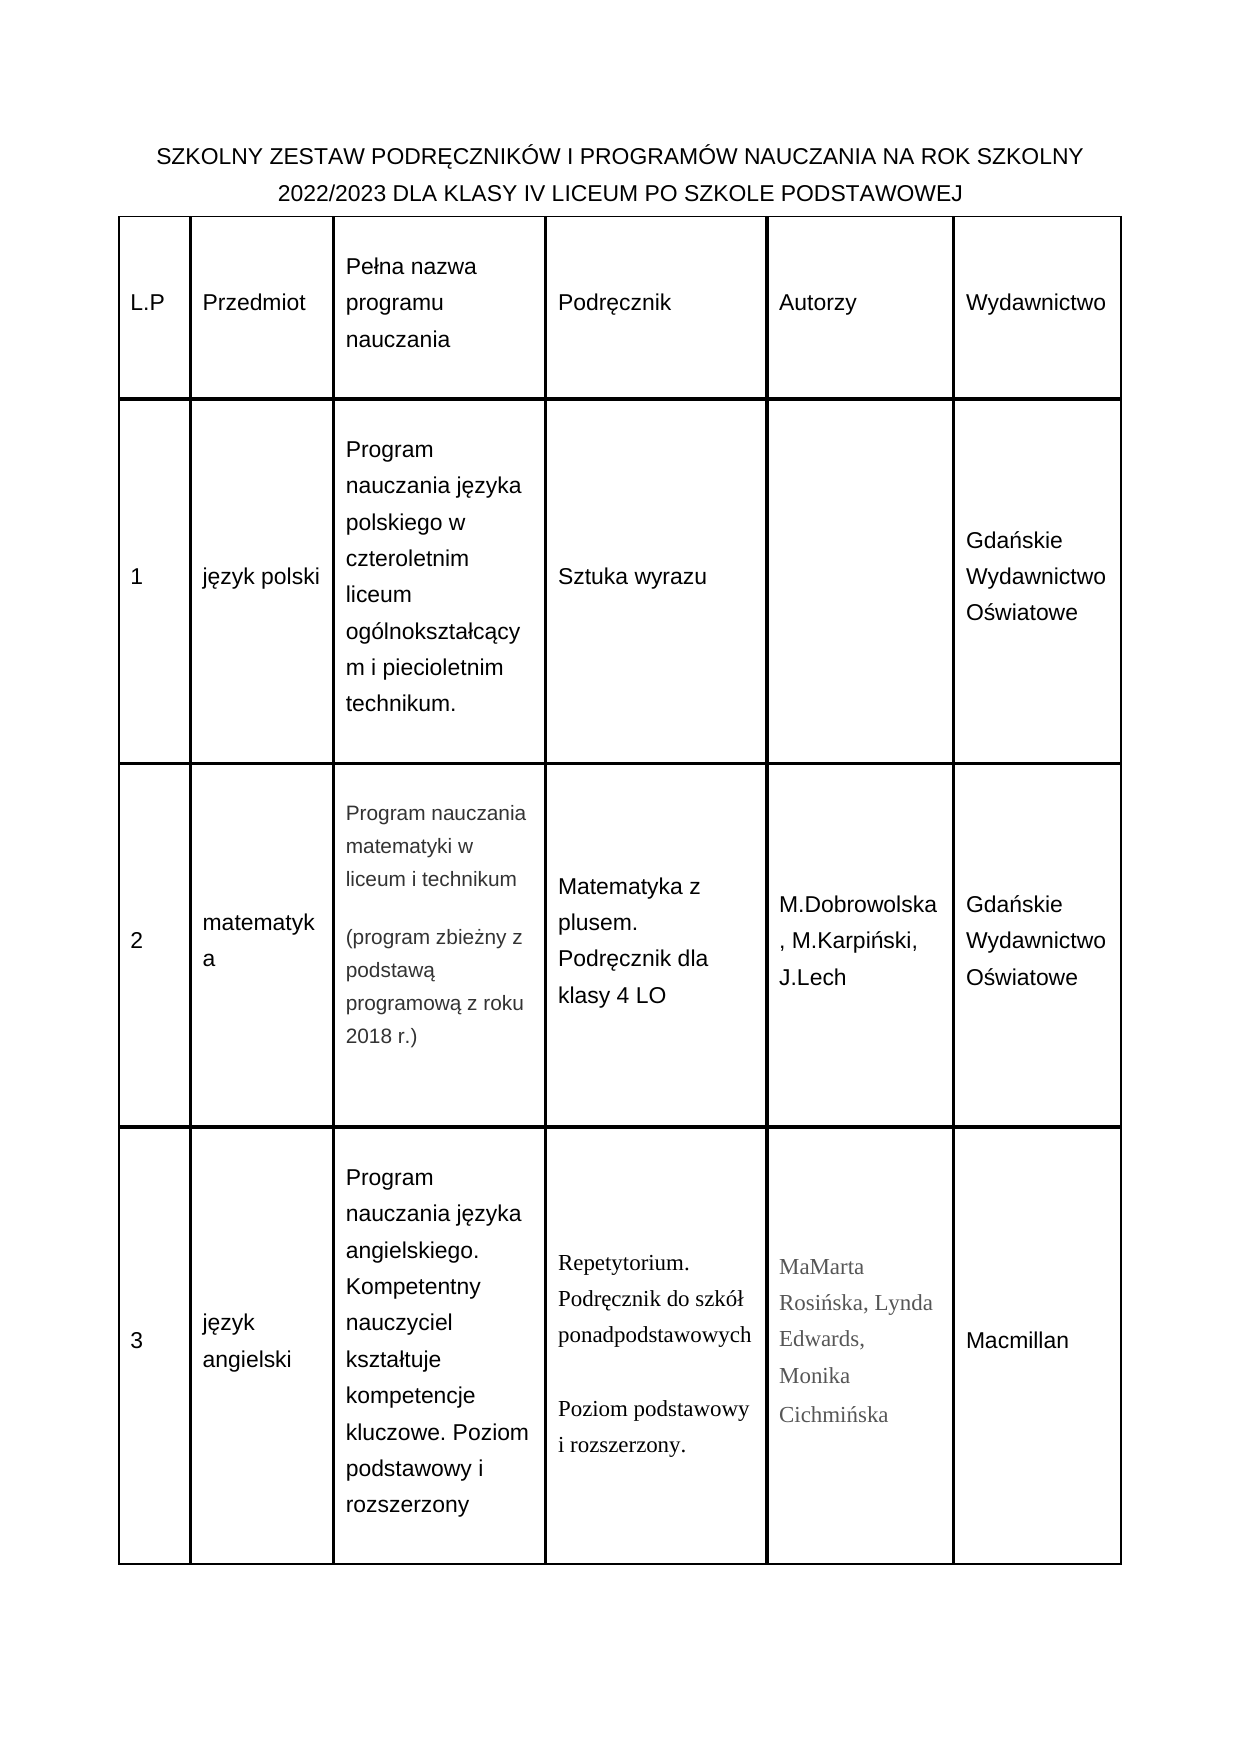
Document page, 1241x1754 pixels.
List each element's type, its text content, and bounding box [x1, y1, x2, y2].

table_header Podręcznik [547, 217, 765, 397]
table_header Pełna nazwa programu nauczania [335, 217, 544, 397]
table_cell [769, 401, 952, 762]
table_cell 3 [120, 1129, 189, 1563]
table_cell język angielski [192, 1129, 332, 1563]
table_cell M.Dobrowolska, M.Karpiński, J.Lech [769, 765, 952, 1125]
table_cell Program nauczania języka polskiego w czteroletnim liceum ogólnokształcącym i piecioletnim technikum. [335, 401, 544, 762]
text SZKOLNY ZESTAW PODRĘCZNIKÓW I PROGRAMÓW NAUCZANIA NA ROK SZKOLNY 2022/2023 DLA KLASY IV LICEUM PO SZKOLE PODSTAWOWEJ [118, 143, 1122, 206]
table_cell 2 [120, 765, 189, 1125]
table_cell Sztuka wyrazu [547, 401, 765, 762]
table_cell Repetytorium. Podręcznik do szkół ponadpodstawowych Poziom podstawowy i rozszerzony. [547, 1129, 765, 1563]
table_header Przedmiot [192, 217, 332, 397]
table_cell Program nauczania języka angielskiego. Kompetentny nauczyciel kształtuje kompetencje kluczowe. Poziom podstawowy i rozszerzony [335, 1129, 544, 1563]
table_header Wydawnictwo [955, 217, 1120, 397]
table_cell Program nauczania matematyki w liceum i technikum (program zbieżny z podstawą programową z roku 2018 r.) [335, 765, 544, 1125]
table_cell matematyka [192, 765, 332, 1125]
table_cell Macmillan [955, 1129, 1120, 1563]
table_header Autorzy [769, 217, 952, 397]
table_cell Matematyka z plusem. Podręcznik dla klasy 4 LO [547, 765, 765, 1125]
table_cell Gdańskie Wydawnictwo Oświatowe [955, 401, 1120, 762]
table_header L.P [120, 217, 189, 397]
table_cell MaMarta Rosińska, Lynda Edwards, Monika Cichmińska [769, 1129, 952, 1563]
table_cell Gdańskie Wydawnictwo Oświatowe [955, 765, 1120, 1125]
table_cell 1 [120, 401, 189, 762]
table_cell język polski [192, 401, 332, 762]
